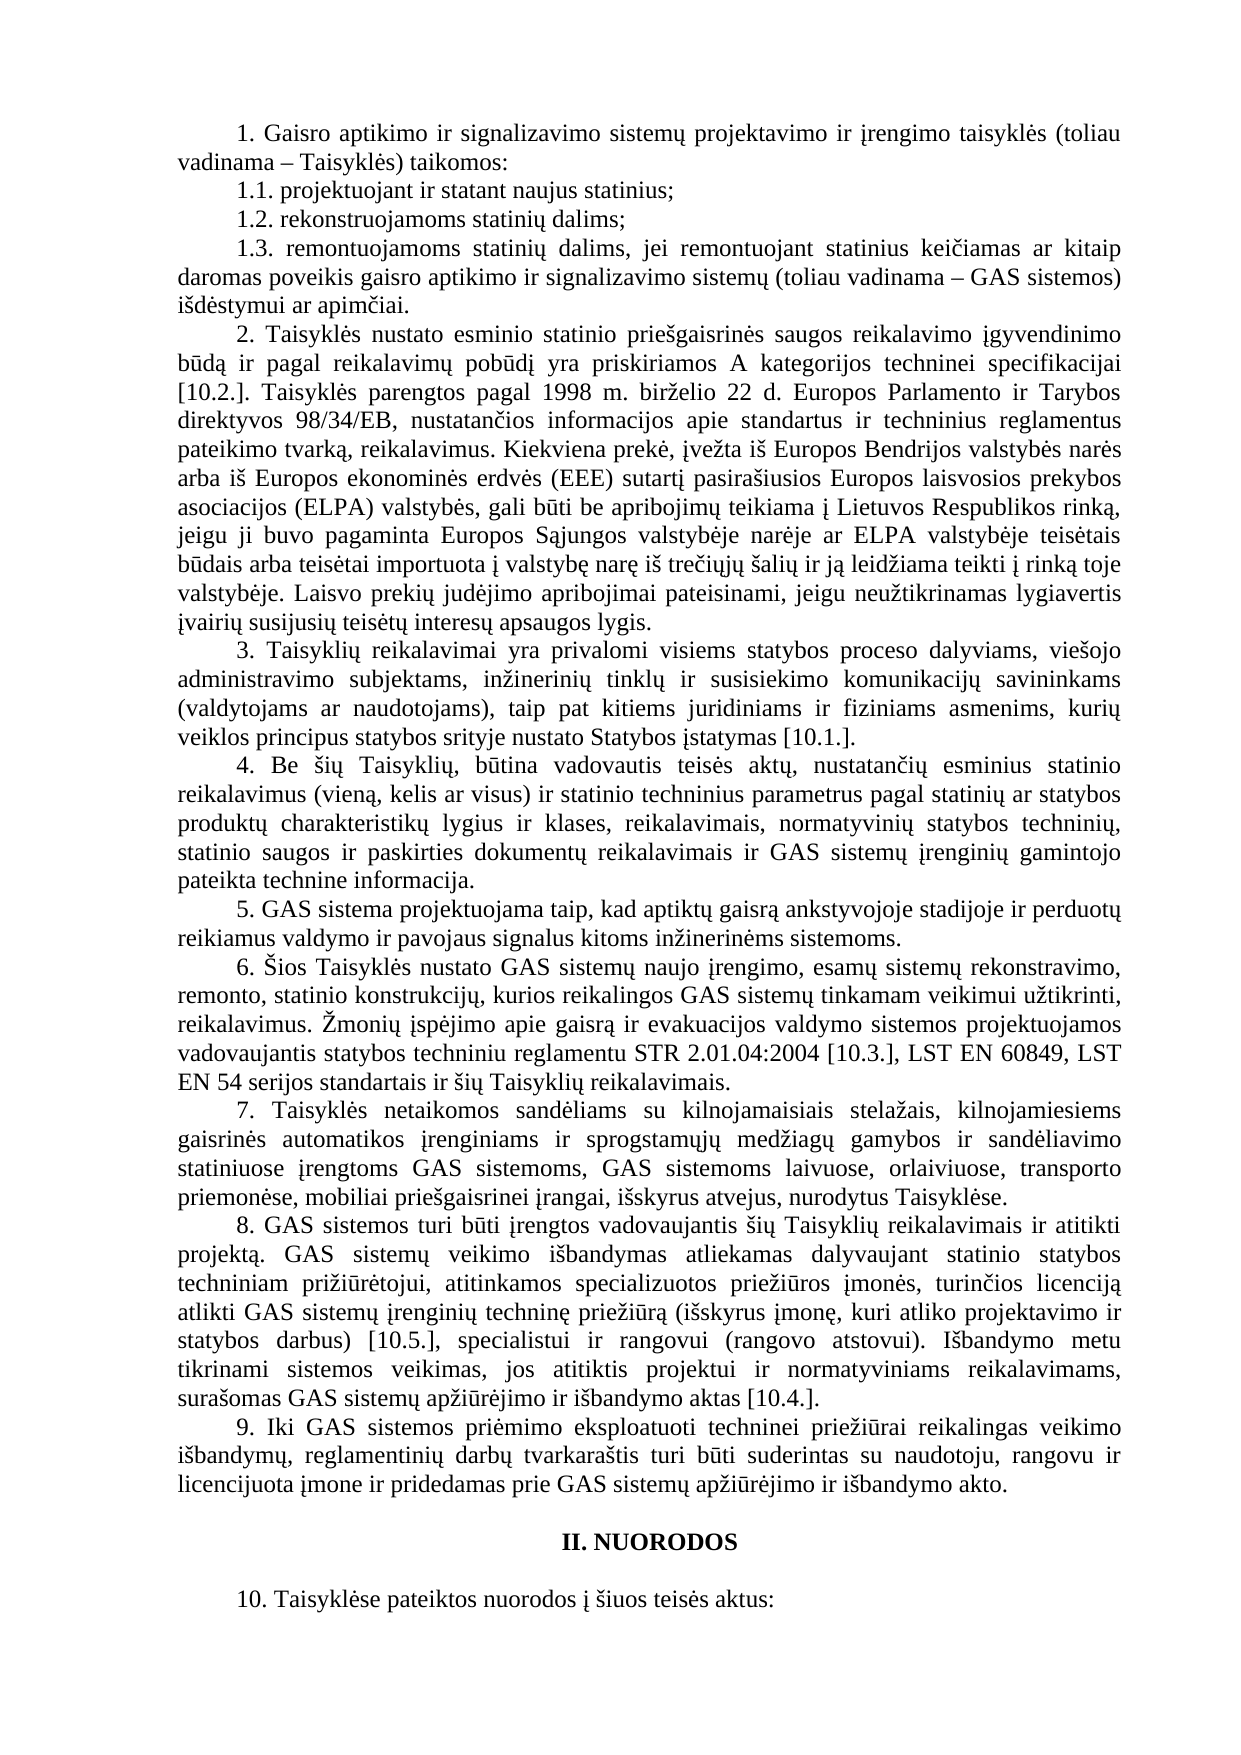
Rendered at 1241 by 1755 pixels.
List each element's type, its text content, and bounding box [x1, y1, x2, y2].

text 4. Be šių Taisyklių, būtina vadovautis teisės aktų, nustatančių esminius statinio reikalavimus (vieną, kelis ar visus) ir statinio techninius parametrus pagal statinių ar statybos produktų charakteristikų lygius ir klases, reikalavimais, normatyvinių statybos techninių, statinio saugos ir paskirties dokumentų reikalavimais ir GAS sistemų įrenginių gamintojo pateikta technine informacija. [177, 751, 1122, 894]
text 1.3. remontuojamoms statinių dalims, jei remontuojant statinius keičiamas ar kitaip daromas poveikis gaisro aptikimo ir signalizavimo sistemų (toliau vadinama – GAS sistemos) išdėstymui ar apimčiai. [177, 233, 1122, 319]
text 8. GAS sistemos turi būti įrengtos vadovaujantis šių Taisyklių reikalavimais ir atitikti projektą. GAS sistemų veikimo išbandymas atliekamas dalyvaujant statinio statybos techniniam prižiūrėtojui, atitinkamos specializuotos priežiūros įmonės, turinčios licenciją atlikti GAS sistemų įrenginių techninę priežiūrą (išskyrus įmonę, kuri atliko projektavimo ir statybos darbus) [10.5.], specialistui ir rangovui (rangovo atstovui). Išbandymo metu tikrinami sistemos veikimas, jos atitiktis projektui ir normatyviniams reikalavimams, surašomas GAS sistemų apžiūrėjimo ir išbandymo aktas [10.4.]. [177, 1211, 1122, 1412]
text II. NUORODOS [177, 1527, 1122, 1556]
text 9. Iki GAS sistemos priėmimo eksploatuoti techninei priežiūrai reikalingas veikimo išbandymų, reglamentinių darbų tvarkaraštis turi būti suderintas su naudotoju, rangovu ir licencijuota įmone ir pridedamas prie GAS sistemų apžiūrėjimo ir išbandymo akto. [177, 1412, 1122, 1498]
text 1.1. projektuojant ir statant naujus statinius; [177, 176, 1122, 204]
text 6. Šios Taisyklės nustato GAS sistemų naujo įrengimo, esamų sistemų rekonstravimo, remonto, statinio konstrukcijų, kurios reikalingos GAS sistemų tinkamam veikimui užtikrinti, reikalavimus. Žmonių įspėjimo apie gaisrą ir evakuacijos valdymo sistemos projektuojamos vadovaujantis statybos techniniu reglamentu STR 2.01.04:2004 [10.3.], LST EN 60849, LST EN 54 serijos standartais ir šių Taisyklių reikalavimais. [177, 952, 1122, 1096]
text 7. Taisyklės netaikomos sandėliams su kilnojamaisiais stelažais, kilnojamiesiems gaisrinės automatikos įrenginiams ir sprogstamųjų medžiagų gamybos ir sandėliavimo statiniuose įrengtoms GAS sistemoms, GAS sistemoms laivuose, orlaiviuose, transporto priemonėse, mobiliai priešgaisrinei įrangai, išskyrus atvejus, nurodytus Taisyklėse. [177, 1096, 1122, 1211]
text 5. GAS sistema projektuojama taip, kad aptiktų gaisrą ankstyvojoje stadijoje ir perduotų reikiamus valdymo ir pavojaus signalus kitoms inžinerinėms sistemoms. [177, 894, 1122, 952]
text 1. Gaisro aptikimo ir signalizavimo sistemų projektavimo ir įrengimo taisyklės (toliau vadinama – Taisyklės) taikomos: [177, 118, 1122, 176]
text 3. Taisyklių reikalavimai yra privalomi visiems statybos proceso dalyviams, viešojo administravimo subjektams, inžinerinių tinklų ir susisiekimo komunikacijų savininkams (valdytojams ar naudotojams), taip pat kitiems juridiniams ir fiziniams asmenims, kurių veiklos principus statybos srityje nustato Statybos įstatymas [10.1.]. [177, 636, 1122, 751]
text 2. Taisyklės nustato esminio statinio priešgaisrinės saugos reikalavimo įgyvendinimo būdą ir pagal reikalavimų pobūdį yra priskiriamos A kategorijos techninei specifikacijai [10.2.]. Taisyklės parengtos pagal 1998 m. birželio 22 d. Europos Parlamento ir Tarybos direktyvos 98/34/EB, nustatančios informacijos apie standartus ir techninius reglamentus pateikimo tvarką, reikalavimus. Kiekviena prekė, įvežta iš Europos Bendrijos valstybės narės arba iš Europos ekonominės erdvės (EEE) sutartį pasirašiusios Europos laisvosios prekybos asociacijos (ELPA) valstybės, gali būti be apribojimų teikiama į Lietuvos Respublikos rinką, jeigu ji buvo pagaminta Europos Sąjungos valstybėje narėje ar ELPA valstybėje teisėtais būdais arba teisėtai importuota į valstybę narę iš trečiųjų šalių ir ją leidžiama teikti į rinką toje valstybėje. Laisvo prekių judėjimo apribojimai pateisinami, jeigu neužtikrinamas lygiavertis įvairių susijusių teisėtų interesų apsaugos lygis. [177, 319, 1122, 636]
text 10. Taisyklėse pateiktos nuorodos į šiuos teisės aktus: [177, 1584, 1122, 1613]
text 1.2. rekonstruojamoms statinių dalims; [177, 204, 1122, 233]
